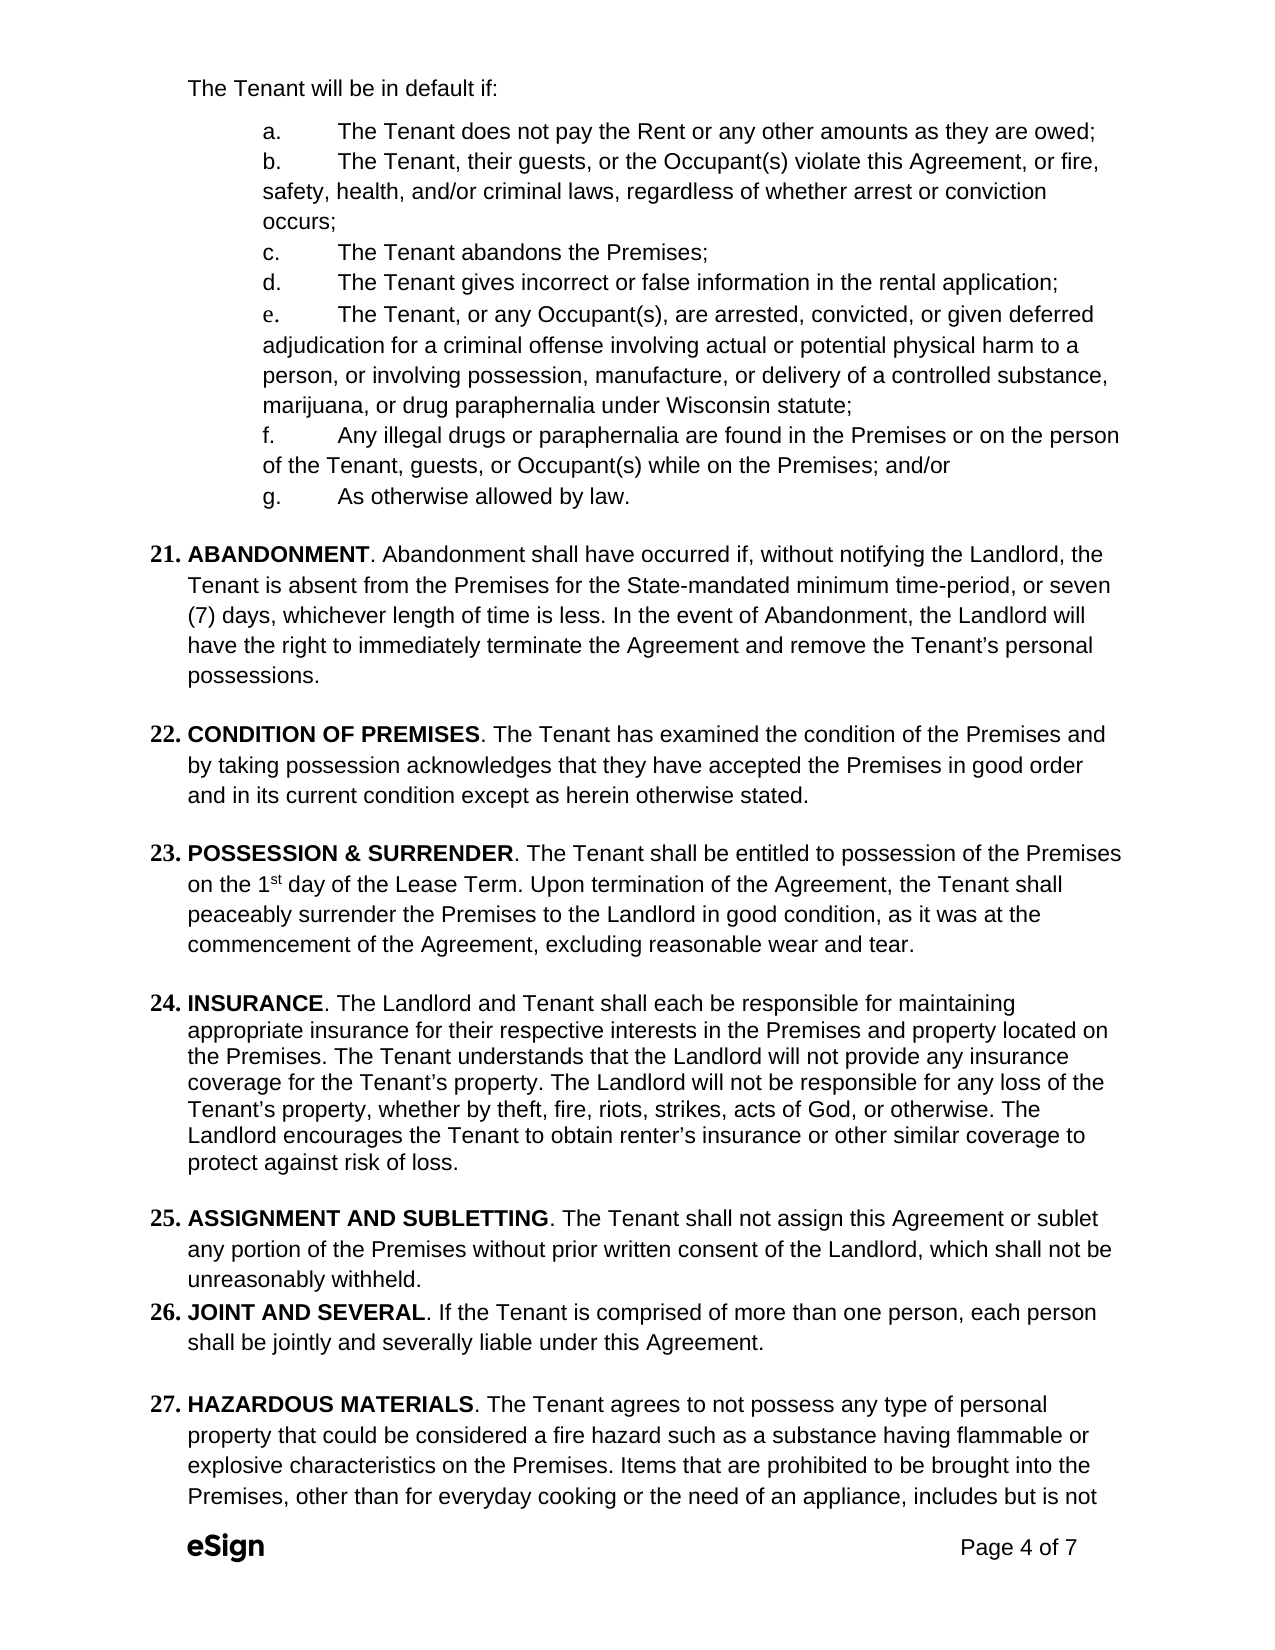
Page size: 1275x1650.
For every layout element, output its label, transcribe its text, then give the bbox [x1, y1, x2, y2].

list The Tenant, or any Occupant(s), are arrested, convicted, or given deferred adjudication for a criminal offense involving actual or potential physical harm to a person, or involving possession, manufacture, or delivery of a controlled substance, marijuana, or drug paraphernalia under Wisconsin statute; [262, 299, 1125, 418]
list Any illegal drugs or paraphernalia are found in the Premises or on the person of the Tenant, guests, or Occupant(s) while on the Premises; and/or [262, 422, 1125, 479]
list The Tenant abandons the Premises; [262, 238, 1125, 265]
list ABANDONMENT. Abandonment shall have occurred if, without notifying the Landlord, the Tenant is absent from the Premises for the State-mandated minimum time-period, or seven (7) days, whichever length of time is less. In the event of Abandonment, the Landlord will have the right to immediately terminate the Agreement and remove the Tenant’s personal possessions. [150, 539, 1125, 689]
list JOINT AND SEVERAL. If the Tenant is comprised of more than one person, each person shall be jointly and severally liable under this Agreement. [150, 1297, 1125, 1356]
list The Tenant will be in default if: [187, 75, 1125, 101]
list As otherwise allowed by law. [262, 483, 1125, 509]
list HAZARDOUS MATERIALS. The Tenant agrees to not possess any type of personal property that could be considered a fire hazard such as a substance having flammable or explosive characteristics on the Premises. Items that are prohibited to be brought into the Premises, other than for everyday cooking or the need of an appliance, includes but is not [150, 1389, 1125, 1509]
list POSSESSION & SURRENDER. The Tenant shall be entitled to possession of the Premises on the 1st day of the Lease Term. Upon termination of the Agreement, the Tenant shall peaceably surrender the Premises to the Landlord in good condition, as it was at the commencement of the Agreement, excluding reasonable wear and tear. [150, 838, 1125, 958]
list ASSIGNMENT AND SUBLETTING. The Tenant shall not assign this Agreement or sublet any portion of the Premises without prior written consent of the Landlord, which shall not be unreasonably withheld. [150, 1203, 1125, 1293]
list The Tenant gives incorrect or false information in the rental application; [262, 269, 1125, 295]
list The Tenant does not pay the Rent or any other amounts as they are owed; [262, 118, 1125, 144]
list INSURANCE. The Landlord and Tenant shall each be responsible for maintaining appropriate insurance for their respective interests in the Premises and property located on the Premises. The Tenant understands that the Landlord will not provide any insurance coverage for the Tenant’s property. The Landlord will not be responsible for any loss of the Tenant’s property, whether by theft, fire, riots, strikes, acts of God, or otherwise. The Landlord encourages the Tenant to obtain renter’s insurance or other similar coverage to protect against risk of loss. [150, 988, 1125, 1203]
list The Tenant, their guests, or the Occupant(s) violate this Agreement, or fire, safety, health, and/or criminal laws, regardless of whether arrest or conviction occurs; [262, 148, 1125, 235]
list CONDITION OF PREMISES. The Tenant has examined the condition of the Premises and by taking possession acknowledges that they have accepted the Premises in good order and in its current condition except as herein otherwise stated. [150, 719, 1125, 808]
